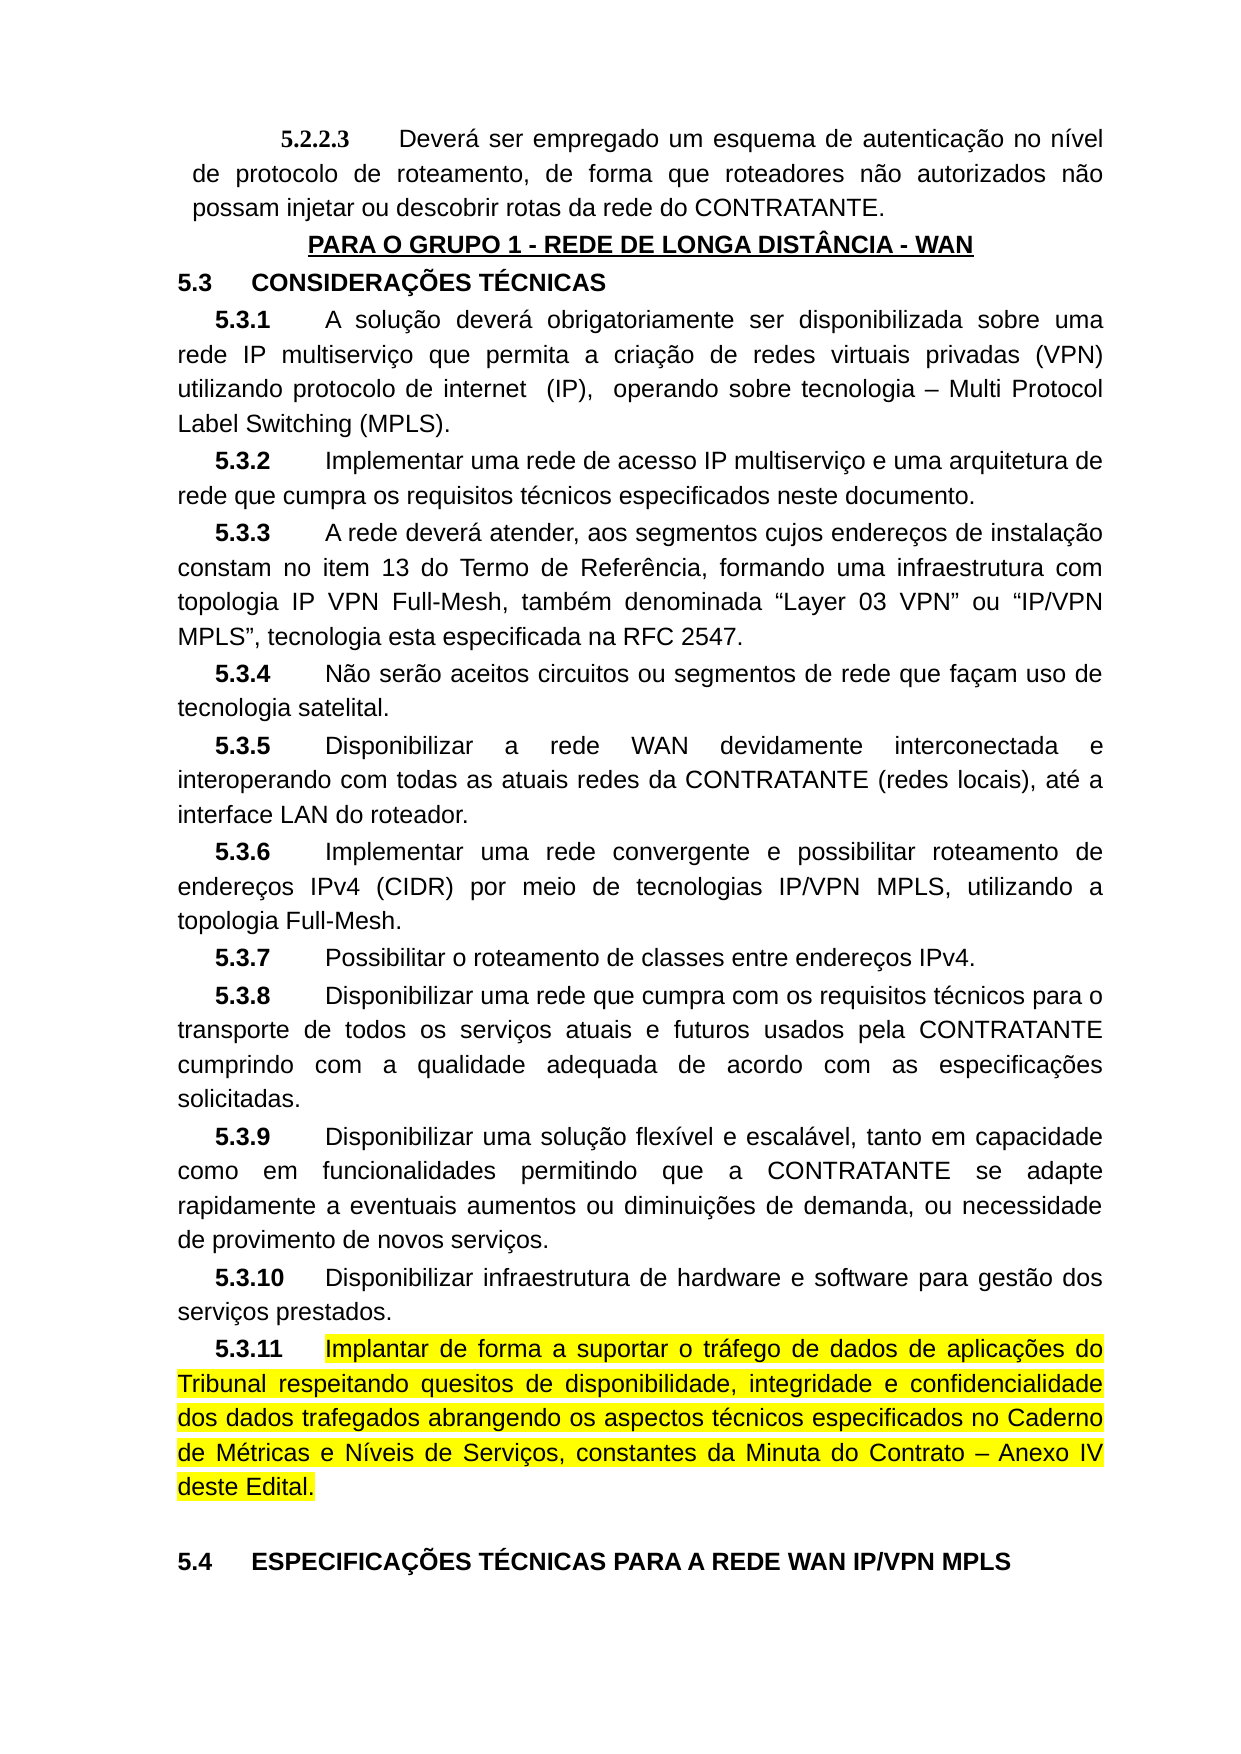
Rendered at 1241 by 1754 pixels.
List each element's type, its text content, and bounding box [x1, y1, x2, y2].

list Disponibilizar uma solução flexível e escalável, tanto em capacidade como em funcionalidades permitindo que a CONTRATANTE se adapte rapidamente a eventuais aumentos ou diminuições de demanda, ou necessidade de provimento de novos serviços. [177, 1122, 1104, 1254]
list Implementar uma rede de acesso IP multiserviço e uma arquitetura de rede que cumpra os requisitos técnicos especificados neste documento. [177, 446, 1104, 509]
list Deverá ser empregado um esquema de autenticação no nível de protocolo de roteamento, de forma que roteadores não autorizados não possam injetar ou descobrir rotas da rede do CONTRATANTE. [192, 124, 1104, 222]
list Possibilitar o roteamento de classes entre endereços IPv4. [177, 943, 1104, 972]
list ESPECIFICAÇÕES TÉCNICAS PARA A REDE WAN IP/VPN MPLS [177, 1547, 1104, 1576]
text PARA O GRUPO 1 - REDE DE LONGA DISTÂNCIA - WAN [177, 231, 1104, 259]
list A rede deverá atender, aos segmentos cujos endereços de instalação constam no item 13 do Termo de Referência, formando uma infraestrutura com topologia IP VPN Full-Mesh, também denominada “Layer 03 VPN” ou “IP/VPN MPLS”, tecnologia esta especificada na RFC 2547. [177, 518, 1104, 650]
list Não serão aceitos circuitos ou segmentos de rede que façam uso de tecnologia satelital. [177, 659, 1104, 722]
list CONSIDERAÇÕES TÉCNICAS [177, 268, 1104, 297]
list A solução deverá obrigatoriamente ser disponibilizada sobre uma rede IP multiserviço que permita a criação de redes virtuais privadas (VPN) utilizando protocolo de internet (IP), operando sobre tecnologia – Multi Protocol Label Switching (MPLS). [177, 305, 1104, 437]
list Disponibilizar uma rede que cumpra com os requisitos técnicos para o transporte de todos os serviços atuais e futuros usados pela CONTRATANTE cumprindo com a qualidade adequada de acordo com as especificações solicitadas. [177, 981, 1104, 1113]
list Implementar uma rede convergente e possibilitar roteamento de endereços IPv4 (CIDR) por meio de tecnologias IP/VPN MPLS, utilizando a topologia Full-Mesh. [177, 837, 1104, 935]
list Disponibilizar a rede WAN devidamente interconectada e interoperando com todas as atuais redes da CONTRATANTE (redes locais), até a interface LAN do roteador. [177, 731, 1104, 828]
list Implantar de forma a suportar o tráfego de dados de aplicações do Tribunal respeitando quesitos de disponibilidade, integridade e confidencialidade dos dados trafegados abrangendo os aspectos técnicos especificados no Caderno de Métricas e Níveis de Serviços, constantes da Minuta do Contrato – Anexo IV deste Edital. [177, 1334, 1104, 1501]
list Disponibilizar infraestrutura de hardware e software para gestão dos serviços prestados. [177, 1262, 1104, 1326]
